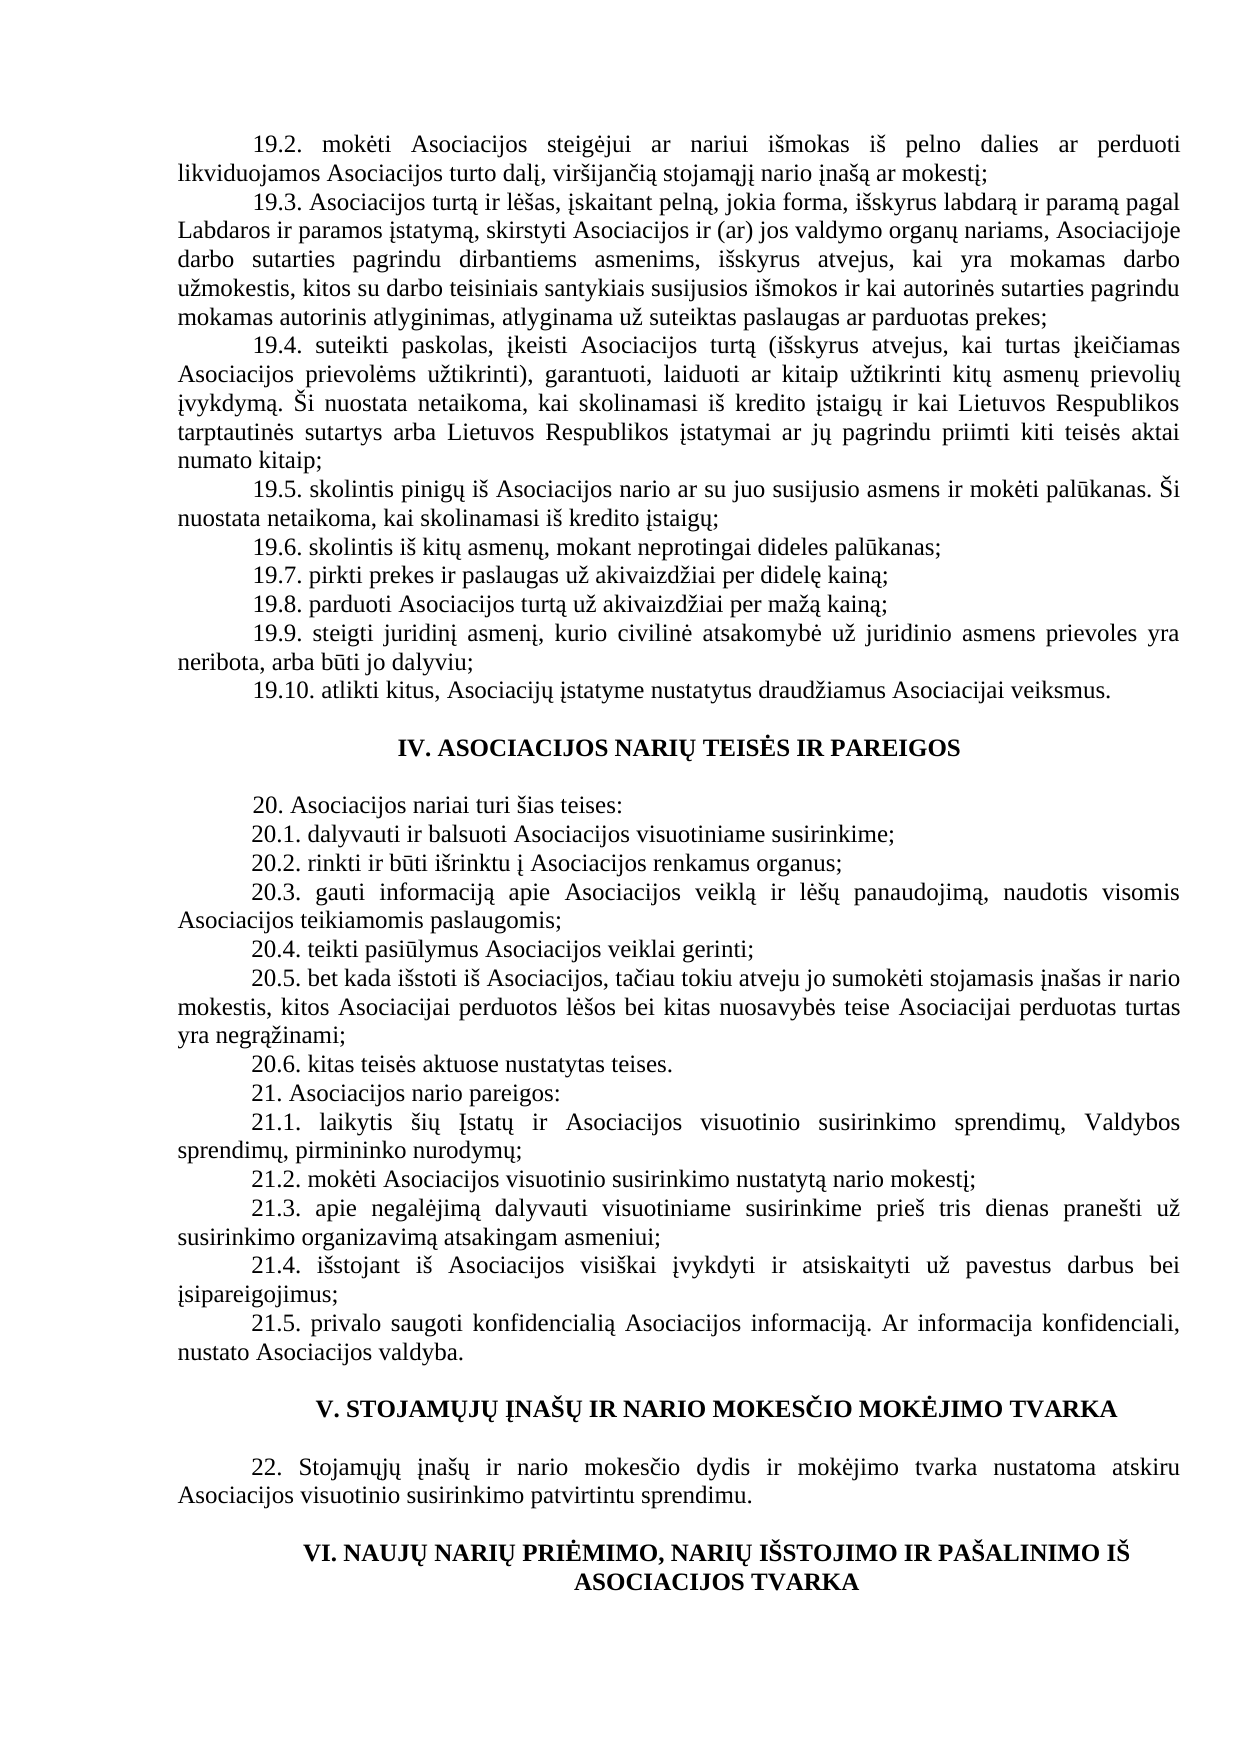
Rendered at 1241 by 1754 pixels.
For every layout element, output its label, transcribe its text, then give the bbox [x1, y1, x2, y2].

text 21.2. mokėti Asociacijos visuotinio susirinkimo nustatytą nario mokestį; [177, 1164, 1181, 1193]
text 20.1. dalyvauti ir balsuoti Asociacijos visuotiniame susirinkime; [177, 819, 1181, 848]
text 19.10. atlikti kitus, Asociacijų įstatyme nustatytus draudžiamus Asociacijai veiksmus. [177, 675, 1181, 704]
text 20.5. bet kada išstoti iš Asociacijos, tačiau tokiu atveju jo sumokėti stojamasis įnašas ir nario mokestis, kitos Asociacijai perduotos lėšos bei kitas nuosavybės teise Asociacijai perduotas turtas yra negrąžinami; [177, 963, 1181, 1049]
text 20.4. teikti pasiūlymus Asociacijos veiklai gerinti; [177, 934, 1181, 963]
text 20.3. gauti informaciją apie Asociacijos veiklą ir lėšų panaudojimą, naudotis visomis Asociacijos teikiamomis paslaugomis; [177, 877, 1181, 934]
text IV. ASOCIACIJOS NARIŲ TEISĖS IR PAREIGOS [177, 733, 1181, 762]
text 21. Asociacijos nario pareigos: [177, 1078, 1181, 1107]
text 19.5. skolintis pinigų iš Asociacijos nario ar su juo susijusio asmens ir mokėti palūkanas. Ši nuostata netaikoma, kai skolinamasi iš kredito įstaigų; [177, 474, 1181, 532]
text 20. Asociacijos nariai turi šias teises: [252, 790, 1181, 819]
text 19.6. skolintis iš kitų asmenų, mokant neprotingai dideles palūkanas; [177, 532, 1181, 560]
text 22. Stojamųjų įnašų ir nario mokesčio dydis ir mokėjimo tvarka nustatoma atskiru Asociacijos visuotinio susirinkimo patvirtintu sprendimu. [177, 1452, 1181, 1509]
text 19.4. suteikti paskolas, įkeisti Asociacijos turtą (išskyrus atvejus, kai turtas įkeičiamas Asociacijos prievolėms užtikrinti), garantuoti, laiduoti ar kitaip užtikrinti kitų asmenų prievolių įvykdymą. Ši nuostata netaikoma, kai skolinamasi iš kredito įstaigų ir kai Lietuvos Respublikos tarptautinės sutartys arba Lietuvos Respublikos įstatymai ar jų pagrindu priimti kiti teisės aktai numato kitaip; [177, 330, 1181, 474]
text V. STOJAMŲJŲ ĮNAŠŲ IR NARIO MOKESČIO MOKĖJIMO TVARKA [252, 1394, 1181, 1423]
text VI. NAUJŲ NARIŲ PRIĖMIMO, NARIŲ IŠSTOJIMO IR PAŠALINIMO IŠ ASOCIACIJOS TVARKA [252, 1538, 1181, 1595]
text 19.7. pirkti prekes ir paslaugas už akivaizdžiai per didelę kainą; [177, 560, 1181, 589]
text 21.3. apie negalėjimą dalyvauti visuotiniame susirinkime prieš tris dienas pranešti už susirinkimo organizavimą atsakingam asmeniui; [177, 1193, 1181, 1250]
text 21.4. išstojant iš Asociacijos visiškai įvykdyti ir atsiskaityti už pavestus darbus bei įsipareigojimus; [177, 1250, 1181, 1308]
text 19.3. Asociacijos turtą ir lėšas, įskaitant pelną, jokia forma, išskyrus labdarą ir paramą pagal Labdaros ir paramos įstatymą, skirstyti Asociacijos ir (ar) jos valdymo organų nariams, Asociacijoje darbo sutarties pagrindu dirbantiems asmenims, išskyrus atvejus, kai yra mokamas darbo užmokestis, kitos su darbo teisiniais santykiais susijusios išmokos ir kai autorinės sutarties pagrindu mokamas autorinis atlyginimas, atlyginama už suteiktas paslaugas ar parduotas prekes; [177, 187, 1181, 330]
text 19.8. parduoti Asociacijos turtą už akivaizdžiai per mažą kainą; [177, 589, 1181, 618]
text 19.9. steigti juridinį asmenį, kurio civilinė atsakomybė už juridinio asmens prievoles yra neribota, arba būti jo dalyviu; [177, 618, 1181, 675]
text 20.6. kitas teisės aktuose nustatytas teises. [177, 1049, 1181, 1078]
text 21.1. laikytis šių Įstatų ir Asociacijos visuotinio susirinkimo sprendimų, Valdybos sprendimų, pirmininko nurodymų; [177, 1107, 1181, 1164]
text 21.5. privalo saugoti konfidencialią Asociacijos informaciją. Ar informacija konfidenciali, nustato Asociacijos valdyba. [177, 1308, 1181, 1365]
text 19.2. mokėti Asociacijos steigėjui ar nariui išmokas iš pelno dalies ar perduoti likviduojamos Asociacijos turto dalį, viršijančią stojamąjį nario įnašą ar mokestį; [177, 129, 1181, 187]
text 20.2. rinkti ir būti išrinktu į Asociacijos renkamus organus; [177, 848, 1181, 877]
